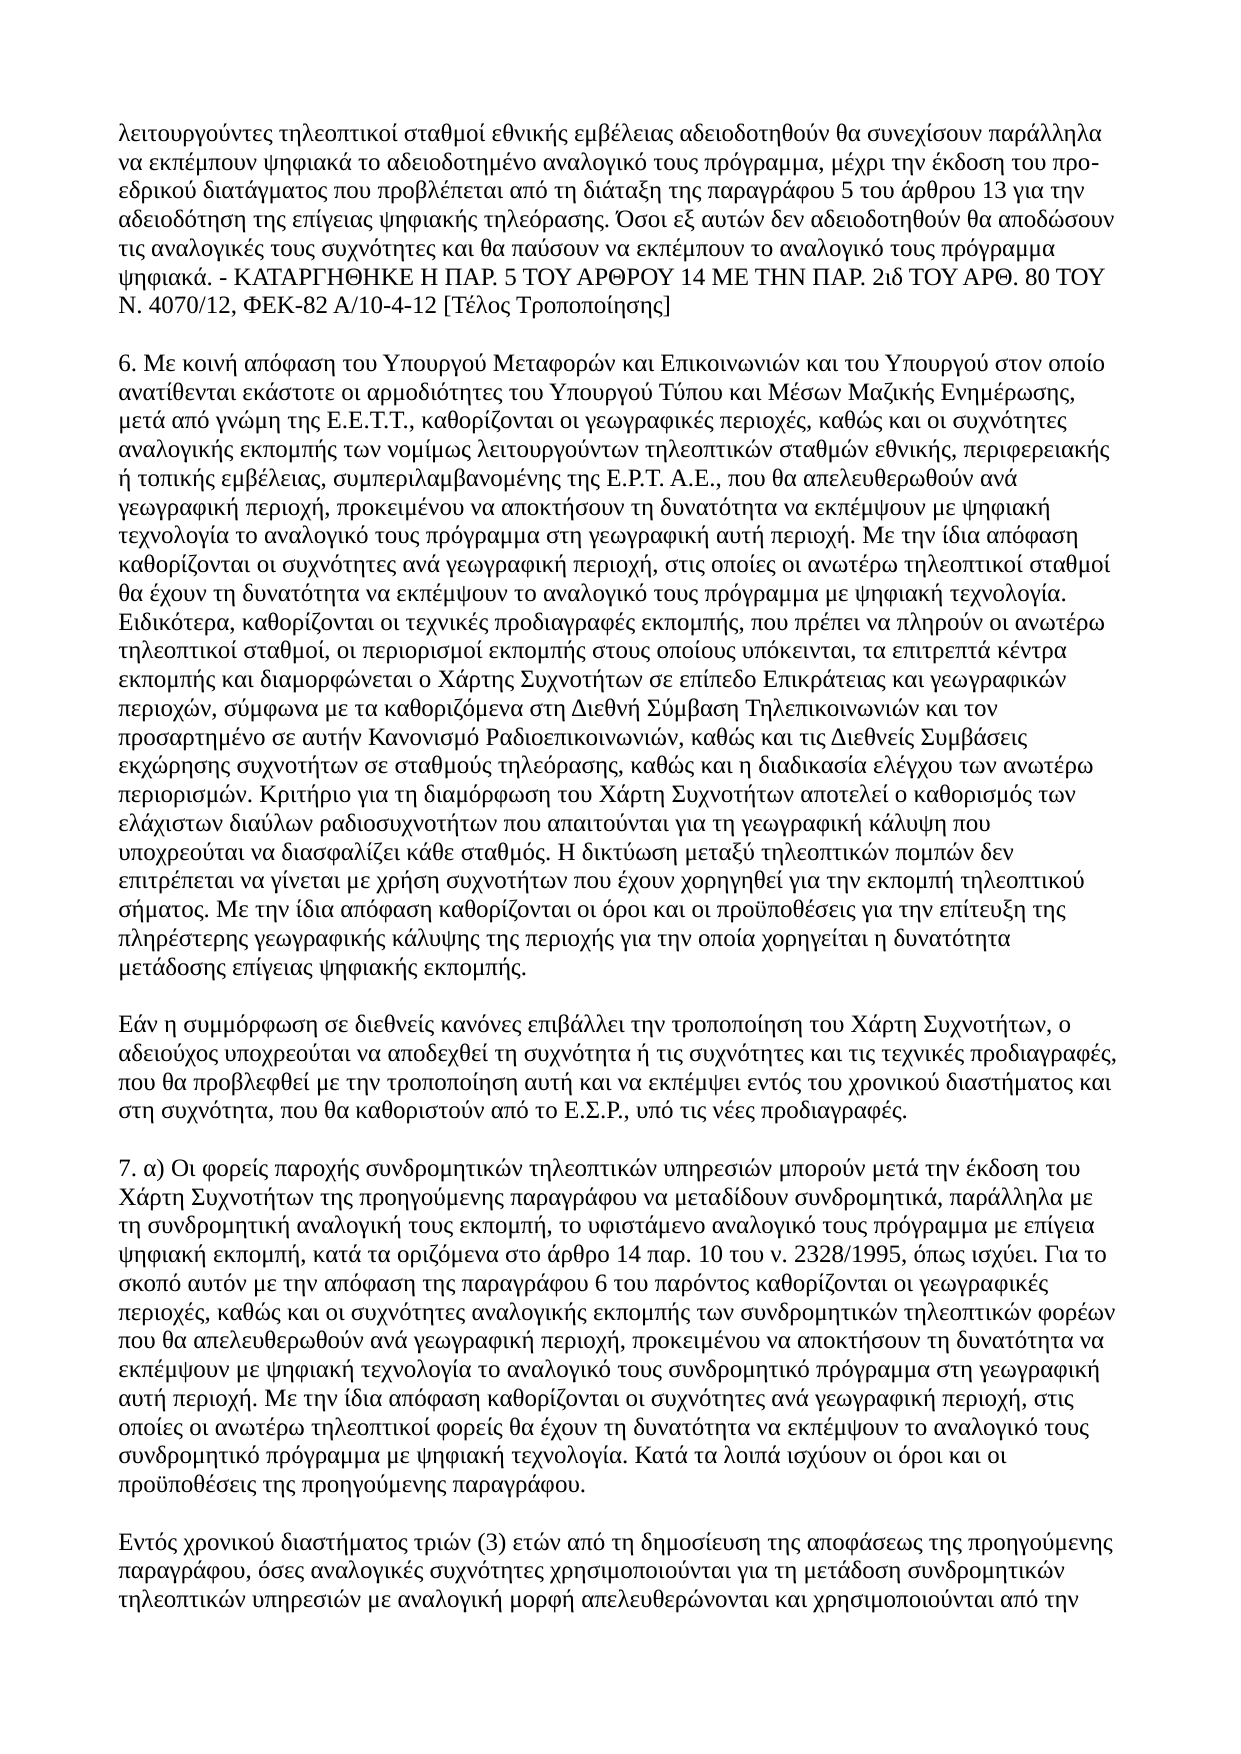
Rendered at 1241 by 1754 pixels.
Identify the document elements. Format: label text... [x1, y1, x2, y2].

text 6. Με κοινή απόφαση του Υπουργού Μεταφορών και Επικοινωνιών και του Υπουργού στον οποίο ανατίθε­νται εκάστοτε οι αρμοδιότητες του Υπουργού Τύπου και Μέσων Μαζικής Ενημέρωσης, μετά από γνώμη της Ε.Ε.Τ.Τ., καθορίζονται οι γεωγραφικές περιοχές, καθώς και οι συχνότητες αναλογικής εκπομπής των νομίμως λειτουργούντων τηλεοπτικών σταθμών εθνικής, περι­φερειακής ή τοπικής εμβέλειας, συμπεριλαμβανομένης της Ε.Ρ.Τ. Α.Ε., που θα απελευθερωθούν ανά γεωγραφική περιοχή, προκειμένου να αποκτήσουν τη δυνατότητα να εκπέμψουν με ψηφιακή τεχνολογία το αναλογικό τους πρόγραμμα στη γεωγραφική αυτή περιοχή. Με την ίδια απόφαση καθορίζονται οι συχνότητες ανά γεωγραφική περιοχή, στις οποίες οι ανωτέρω τηλεοπτικοί σταθμοί θα έχουν τη δυνατότητα να εκπέμψουν το αναλογικό τους πρόγραμμα με ψηφιακή τεχνολογία. Ειδικότερα, καθορίζονται οι τεχνικές προδιαγραφές εκπομπής, που πρέπει να πληρούν οι ανωτέρω τηλεοπτικοί σταθμοί, οι περιορισμοί εκπομπής στους οποίους υπόκεινται, τα επιτρεπτά κέντρα εκπομπής και διαμορφώνεται ο Χάρτης Συχνοτήτων σε επίπεδο Επικράτειας και γεω­γραφικών περιοχών, σύμφωνα με τα καθοριζόμενα στη Διεθνή Σύμβαση Τηλεπικοινωνιών και τον προσαρτημένο σε αυτήν Κανονισμό Ραδιοεπικοινωνιών, καθώς και τις Διεθνείς Συμβάσεις εκχώρησης συχνοτήτων σε σταθ­μούς τηλεόρασης, καθώς και η διαδικασία ελέγχου των ανωτέρω περιορισμών. Κριτήριο για τη διαμόρφωση του Χάρτη Συχνοτήτων αποτελεί ο καθορισμός των ελάχι­στων διαύλων ραδιοσυχνοτήτων που απαιτούνται για τη γεωγραφική κάλυψη που υποχρεούται να διασφαλίζει κάθε σταθμός. Η δικτύωση μεταξύ τηλεοπτικών πομπών δεν επιτρέπεται να γίνεται με χρήση συχνοτήτων που έχουν χορηγηθεί για την εκπομπή τηλεοπτικού σήματος. Με την ίδια απόφαση καθορίζονται οι όροι και οι προϋ­ποθέσεις για την επίτευξη της πληρέστερης γεωγραφι­κής κάλυψης της περιοχής για την οποία χορηγείται η δυνατότητα μετάδοσης επίγειας ψηφιακής εκπομπής. [118, 348, 1122, 981]
text Εντός χρονικού διαστήματος τριών (3) ετών από τη δημοσίευση της αποφάσεως της προηγούμενης πα­ραγράφου, όσες αναλογικές συχνότητες χρησιμοποι­ούνται για τη μετάδοση συνδρομητικών τηλεοπτικών υπηρεσιών με αναλογική μορφή απελευθερώνονται και χρησιμοποιούνται από την [118, 1527, 1122, 1613]
text Εάν η συμμόρφωση σε διεθνείς κανόνες επιβάλλει την τροποποίηση του Χάρτη Συχνοτήτων, ο αδειούχος υποχρεούται να αποδεχθεί τη συχνότητα ή τις συχνότη­τες και τις τεχνικές προδιαγραφές, που θα προβλεφθεί με την τροποποίηση αυτή και να εκπέμψει εντός του χρονικού διαστήματος και στη συχνότητα, που θα κα­θοριστούν από το Ε.Σ.Ρ., υπό τις νέες προδιαγραφές. [118, 1009, 1122, 1124]
text 7. α) Οι φορείς παροχής συνδρομητικών τηλεοπτι­κών υπηρεσιών μπορούν μετά την έκδοση του Χάρτη Συχνοτήτων της προηγούμενης παραγράφου να μετα­δίδουν συνδρομητικά, παράλληλα με τη συνδρομητική αναλογική τους εκπομπή, το υφιστάμενο αναλογικό τους πρόγραμμα με επίγεια ψηφιακή εκπομπή, κατά τα οριζόμενα στο άρθρο 14 παρ. 10 του ν. 2328/1995, όπως ισχύει. Για το σκοπό αυτόν με την απόφαση της παραγράφου 6 του παρόντος καθορίζονται οι γεωγρα­φικές περιοχές, καθώς και οι συχνότητες αναλογικής εκπομπής των συνδρομητικών τηλεοπτικών φορέων που θα απελευθερωθούν ανά γεωγραφική περιοχή, προκει­μένου να αποκτήσουν τη δυνατότητα να εκπέμψουν με ψηφιακή τεχνολογία το αναλογικό τους συνδρομητικό πρόγραμμα στη γεωγραφική αυτή περιοχή. Με την ίδια απόφαση καθορίζονται οι συχνότητες ανά γεωγραφική περιοχή, στις οποίες οι ανωτέρω τηλεοπτικοί φορείς θα έχουν τη δυνατότητα να εκπέμψουν το αναλογικό τους συνδρομητικό πρόγραμμα με ψηφιακή τεχνολογία. Κατά τα λοιπά ισχύουν οι όροι και οι προϋποθέσεις της προηγούμενης παραγράφου. [118, 1153, 1122, 1498]
text λειτουργούντες τηλεοπτικοί σταθ­μοί εθνικής εμβέλειας αδειοδοτηθούν θα συνεχίσουν παράλληλα να εκπέμπουν ψηφιακά το αδειοδοτημένο αναλογικό τους πρόγραμμα, μέχρι την έκδοση του προ­εδρικού διατάγματος που προβλέπεται από τη διάταξη της παραγράφου 5 του άρθρου 13 για την αδειοδότηση της επίγειας ψηφιακής τηλεόρασης. Όσοι εξ αυτών δεν αδειοδοτηθούν θα αποδώσουν τις αναλογικές τους συ­χνότητες και θα παύσουν να εκπέμπουν το αναλογικό τους πρόγραμμα ψηφιακά. - ΚΑΤΑΡΓΗΘΗΚΕ Η ΠΑΡ. 5 ΤΟΥ ΑΡΘΡΟΥ 14 ΜΕ ΤΗΝ ΠΑΡ. 2ιδ ΤΟΥ ΑΡΘ. 80 ΤΟΥ Ν. 4070/12, ΦΕΚ-82 Α/10-4-12 [Τέλος Τροποποίησης] [118, 118, 1122, 319]
